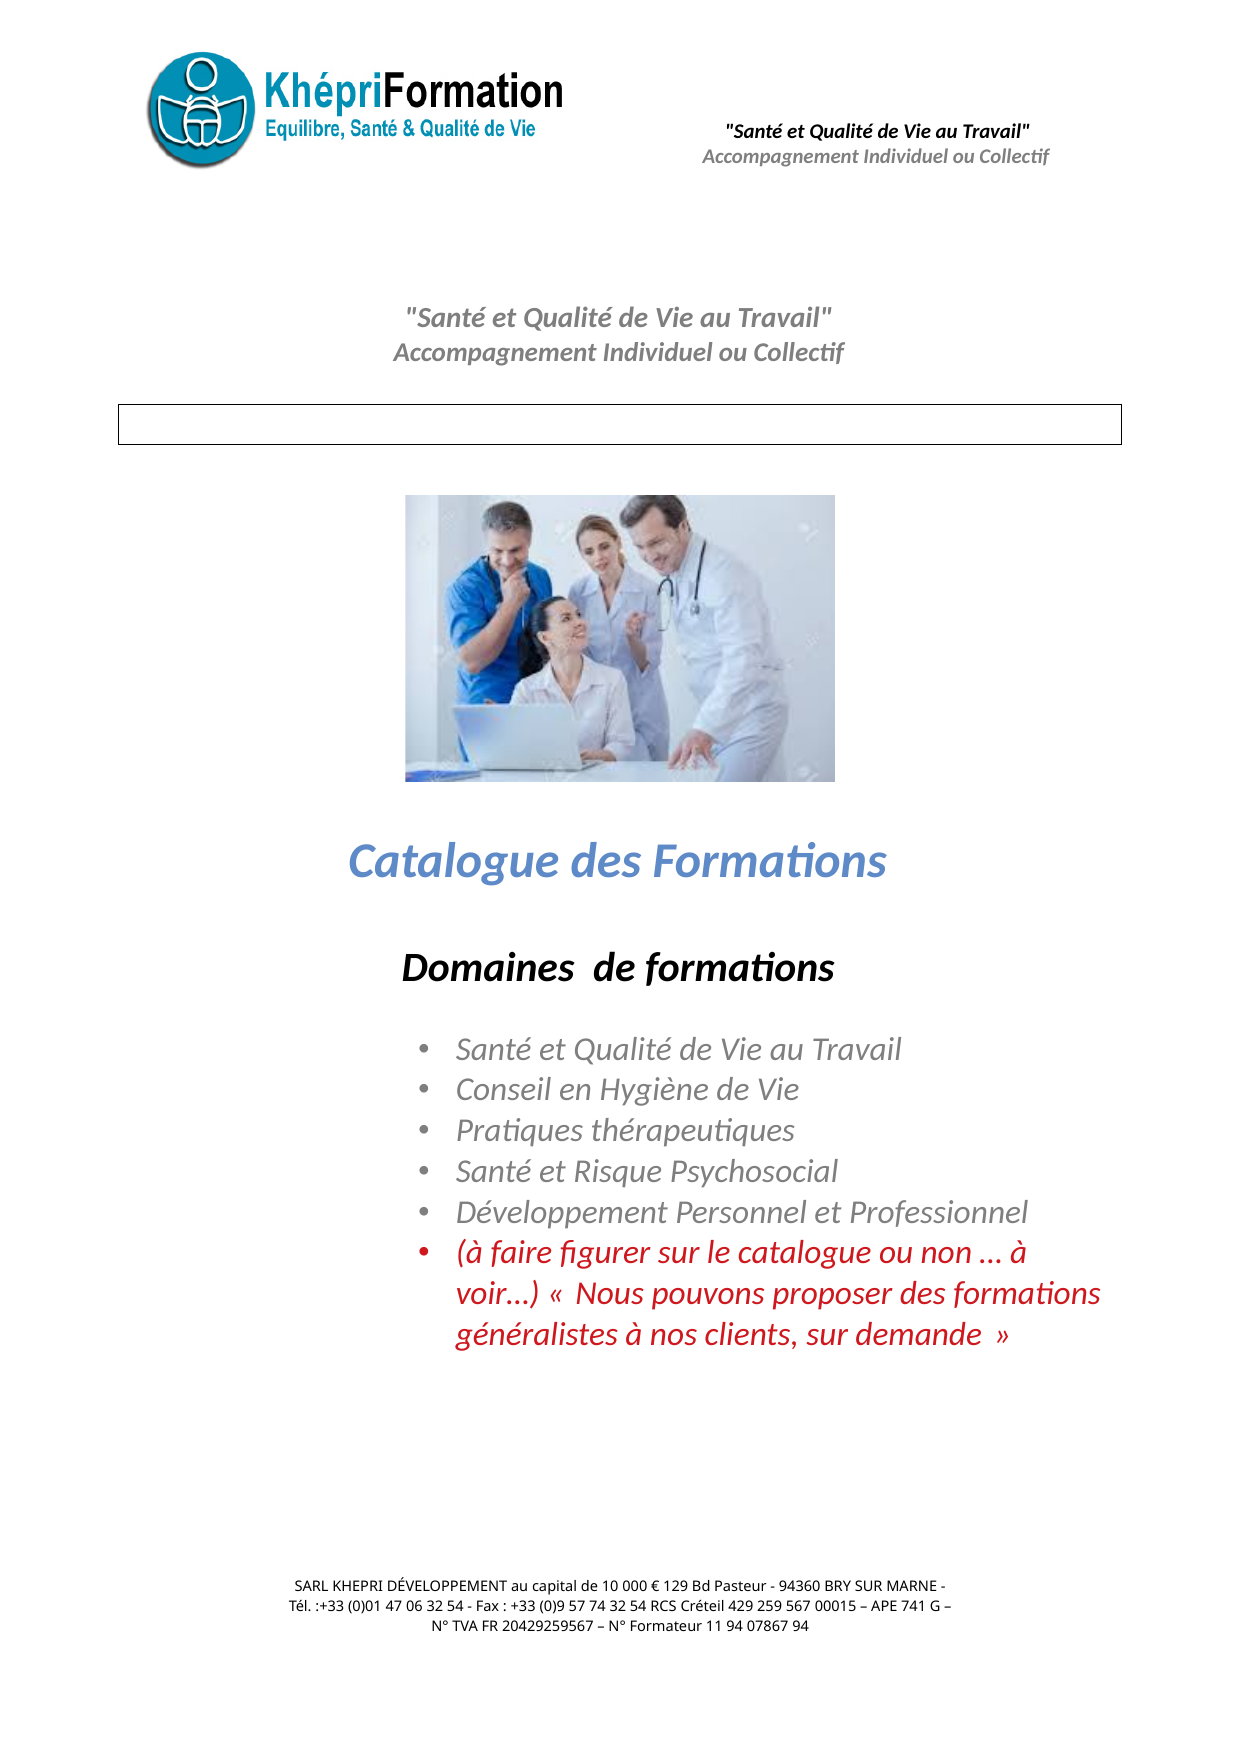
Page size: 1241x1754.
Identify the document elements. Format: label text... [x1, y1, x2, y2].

list Développement Personnel et Professionnel [418, 1191, 1122, 1231]
list Santé et Risque Psychosocial [418, 1150, 1122, 1191]
list (à faire figurer sur le catalogue ou non … à voir…) « Nous pouvons proposer des formations généralistes à nos clients, sur demande » [418, 1231, 1122, 1353]
list Pratiques thérapeutiques [418, 1109, 1122, 1150]
list Conseil en Hygiène de Vie [418, 1068, 1122, 1109]
text Domaines de formations [118, 941, 1122, 992]
text "Santé et Qualité de Vie au Travail" [118, 299, 1122, 335]
list Santé et Qualité de Vie au Travail [418, 1028, 1122, 1068]
text Accompagnement Individuel ou Collectif [118, 335, 1122, 368]
text Catalogue des Formations [118, 829, 1122, 890]
